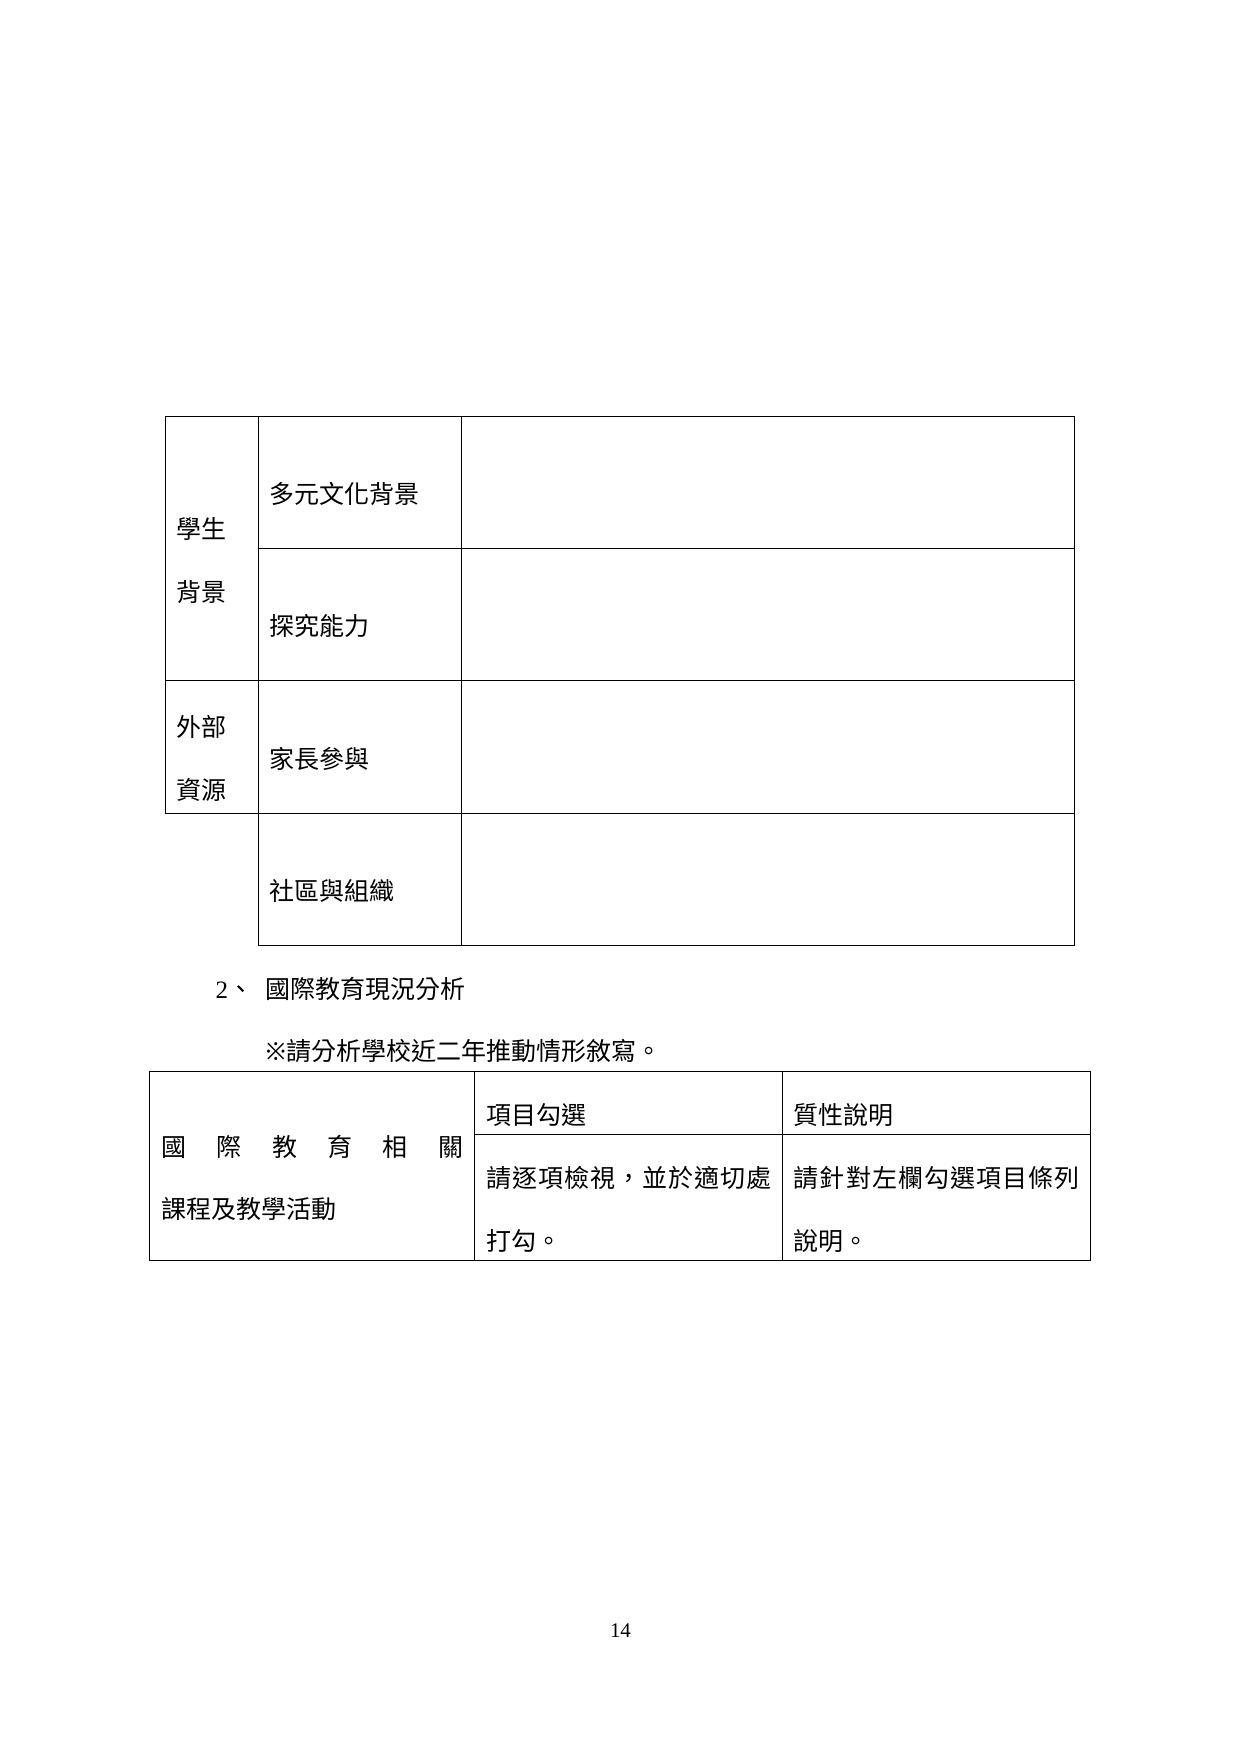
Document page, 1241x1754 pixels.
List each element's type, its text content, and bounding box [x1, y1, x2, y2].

table_cell 家長參與 [259, 681, 461, 812]
table_cell 多元文化背景 [259, 417, 461, 548]
table_cell 社區與組織 [259, 814, 461, 944]
table_cell [462, 681, 1074, 812]
table_cell [462, 814, 1074, 944]
table_cell [462, 417, 1074, 548]
table_cell 探究能力 [259, 549, 461, 680]
table_cell [462, 549, 1074, 680]
text ※請分析學校近二年推動情形敘寫。 [265, 1008, 1075, 1071]
table_cell 學生 背景 [166, 417, 258, 680]
table_header 國際教育相關 課程及教學活動 [150, 1072, 474, 1260]
table_header 項目勾選 [475, 1072, 782, 1134]
table_cell 請針對左欄勾選項目條列說明。 [783, 1135, 1090, 1260]
table_header 質性說明 [783, 1072, 1090, 1134]
list 國際教育現況分析 [215, 946, 1075, 1008]
table_cell 外部 資源 [166, 681, 258, 812]
table_cell 請逐項檢視，並於適切處打勾。 [475, 1135, 782, 1260]
